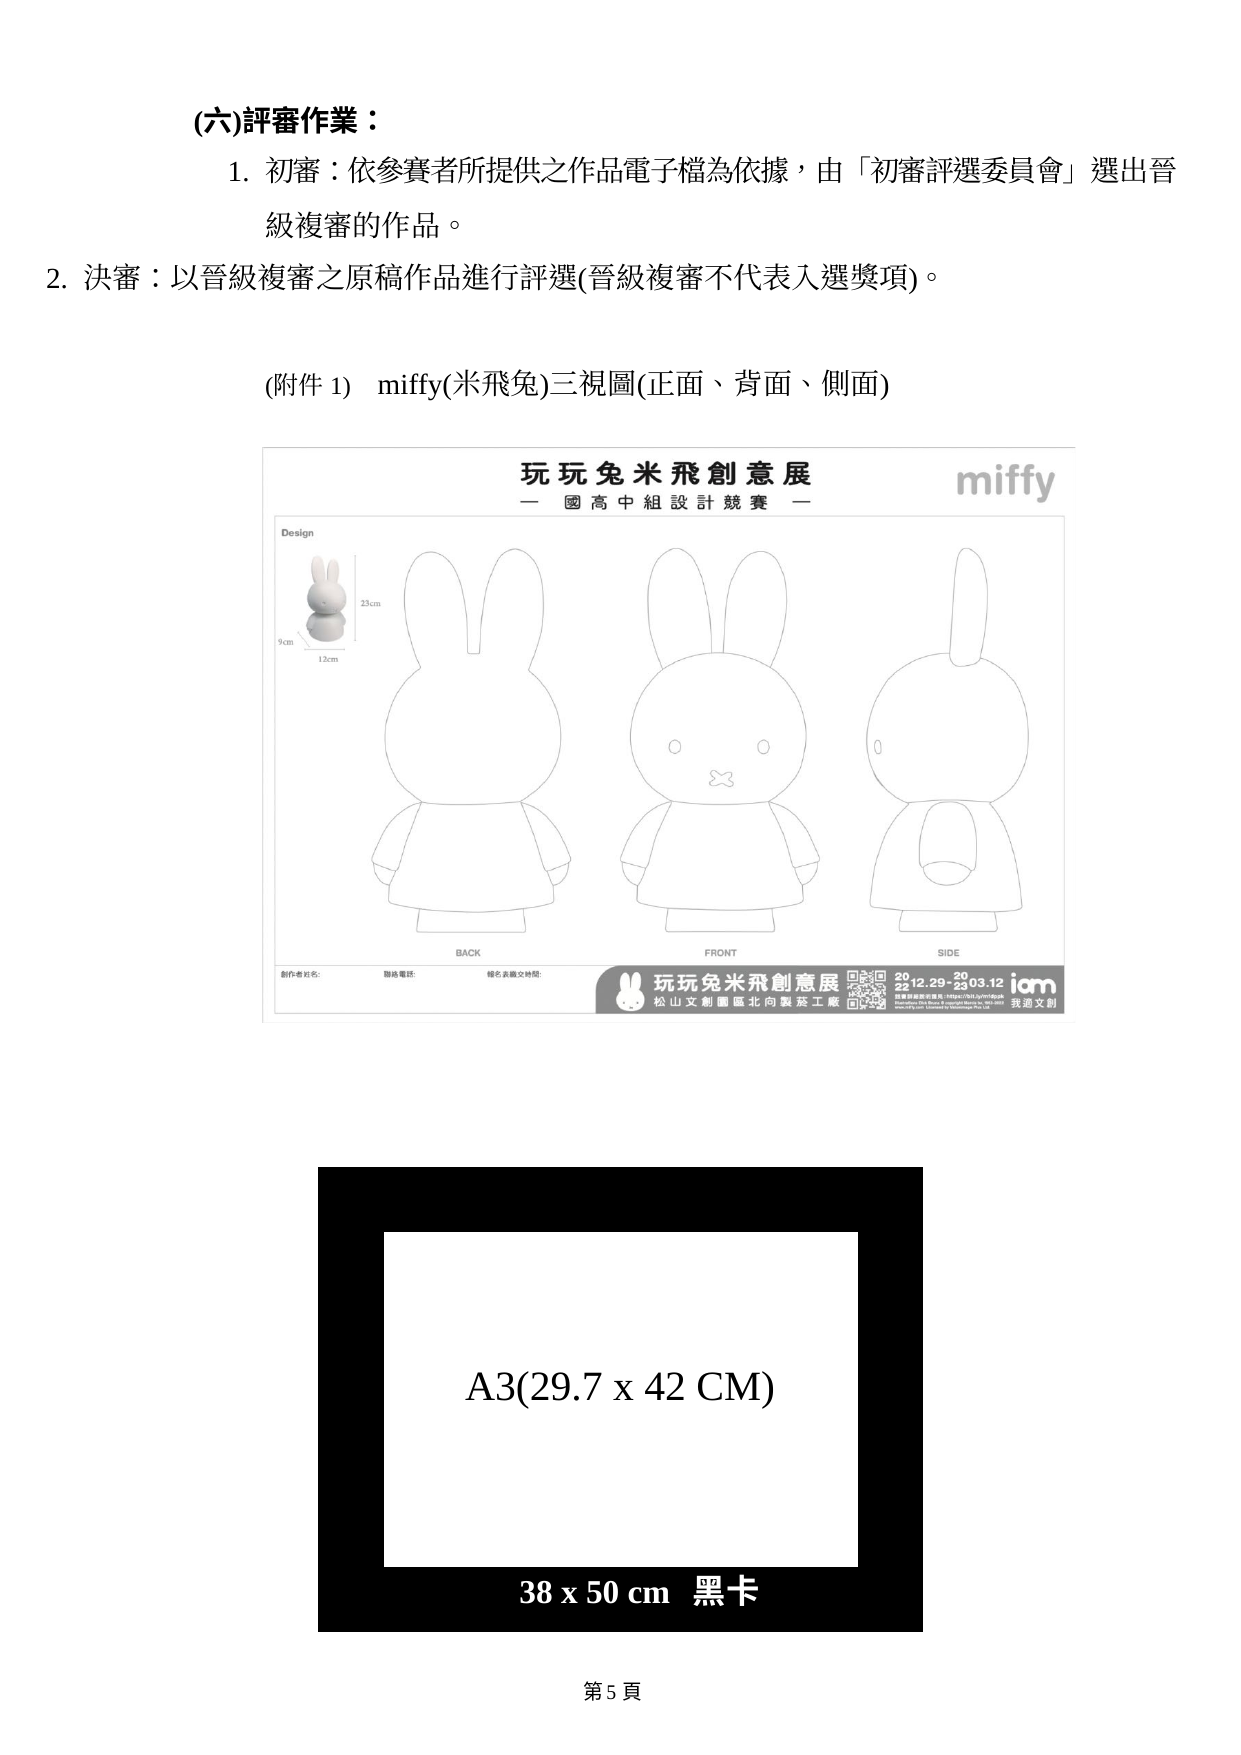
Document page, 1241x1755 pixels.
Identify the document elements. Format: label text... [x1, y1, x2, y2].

list 決審：以晉級複審之原稿作品進行評選(晉級複審不代表入選獎項)。 [46, 259, 1186, 296]
list 初審：依參賽者所提供之作品電子檔為依據，由「初審評選委員會」選出晉級複審的作品。 [227, 148, 1186, 245]
text (附件 1) miffy(米飛兔)三視圖(正面、背面、側面) [265, 361, 1186, 403]
subtitle (六)評審作業： [193, 92, 1186, 142]
